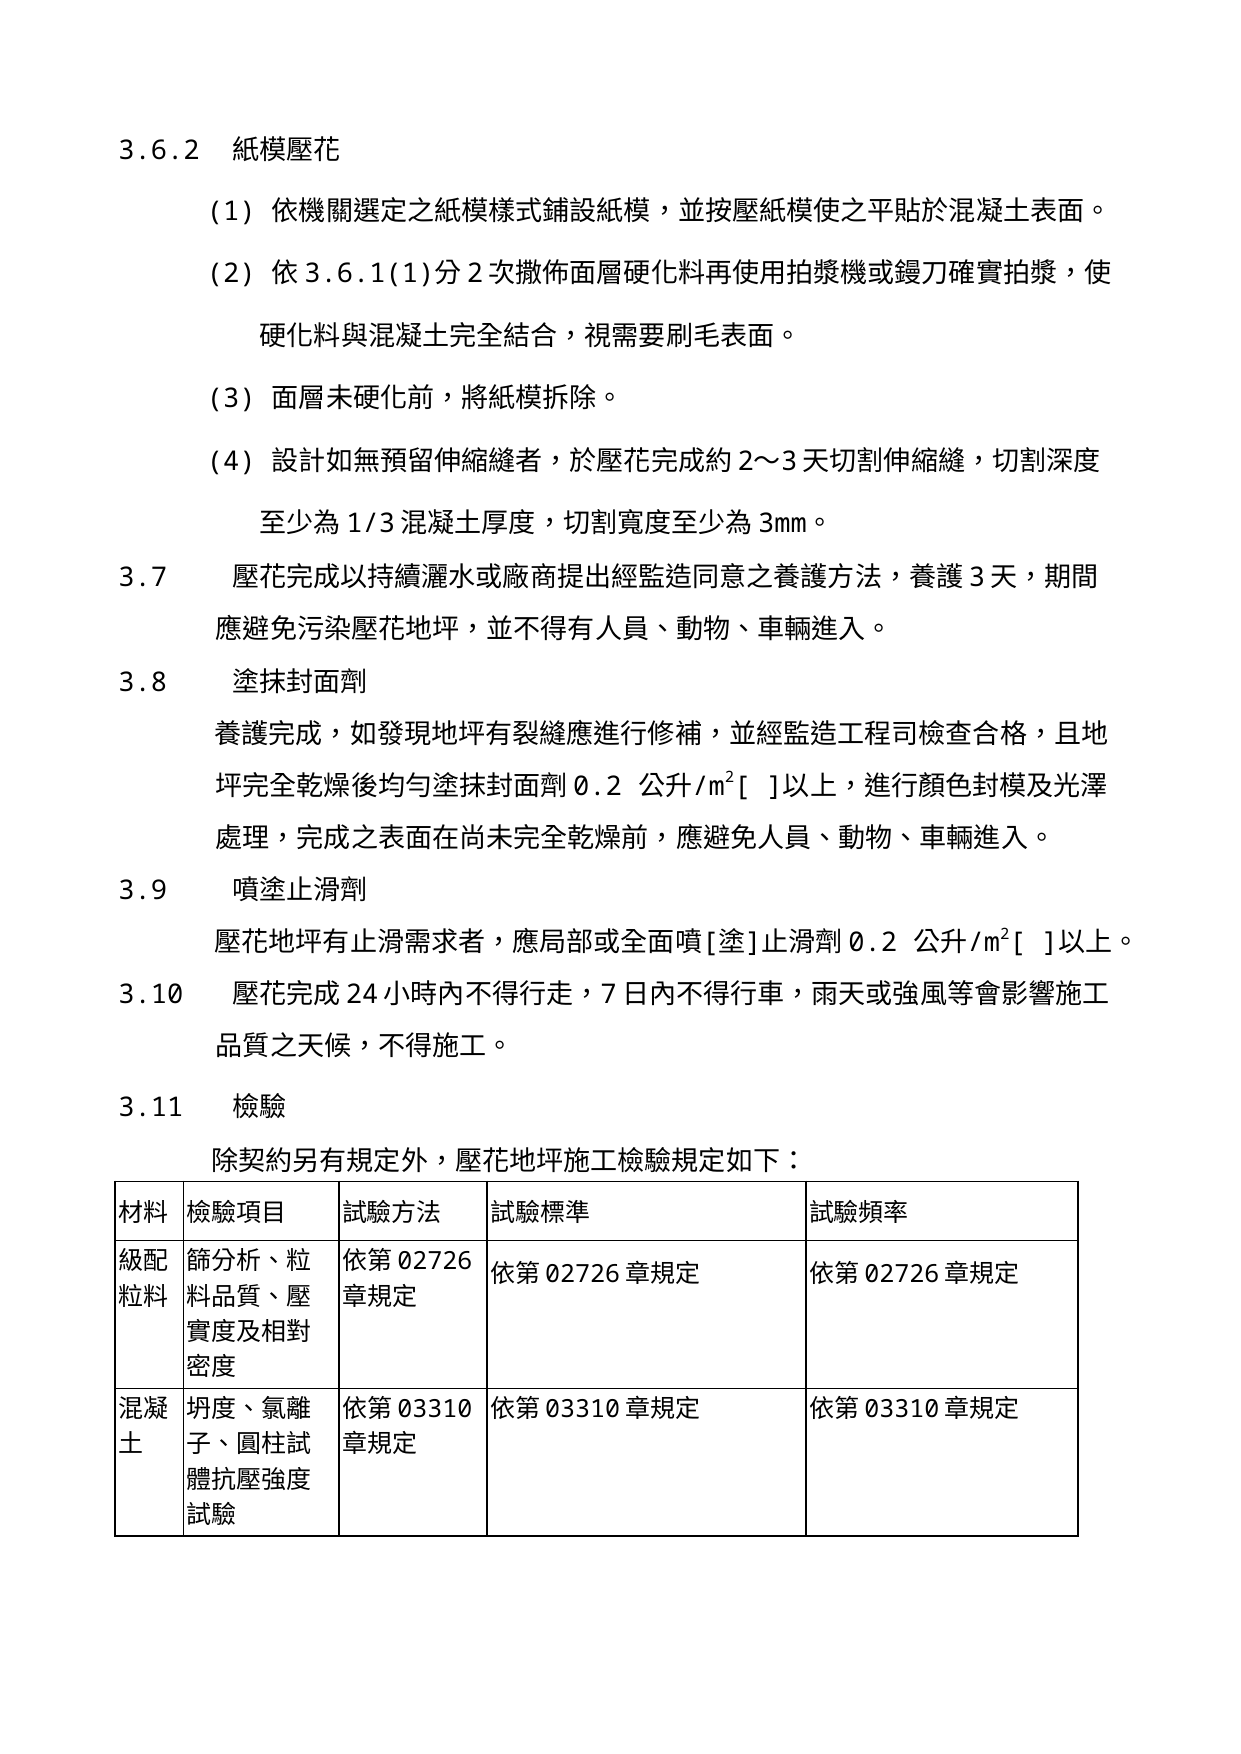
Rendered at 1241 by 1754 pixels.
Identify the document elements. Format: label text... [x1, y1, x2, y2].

table_cell 坍度、氯離子、圓柱試體抗壓強度試驗 [184, 1389, 338, 1535]
table_header 試驗頻率 [807, 1182, 1077, 1240]
text 3.10 壓花完成24小時內不得行走，7日內不得行車，雨天或強風等會影響施工品質之天候，不得施工。 [118, 962, 1122, 1066]
text 壓花地坪有止滑需求者，應局部或全面噴[塗]止滑劑0.2 公升/m2[ ]以上。 [214, 910, 1122, 962]
text 3.6.2 紙模壓花 [118, 118, 1122, 170]
table_cell 混凝土 [116, 1389, 183, 1535]
text (3) 面層未硬化前，將紙模拆除。 [207, 358, 1122, 420]
text 3.9 噴塗止滑劑 [118, 858, 1122, 910]
table_cell 依第02726章規定 [340, 1241, 486, 1387]
table_cell 篩分析、粒料品質、壓實度及相對密度 [184, 1241, 338, 1387]
table_cell 依第02726章規定 [488, 1241, 805, 1387]
table_header 試驗方法 [340, 1182, 486, 1240]
table_header 試驗標準 [488, 1182, 805, 1240]
text (4) 設計如無預留伸縮縫者，於壓花完成約2〜3天切割伸縮縫，切割深度至少為1/3混凝土厚度，切割寬度至少為3mm。 [207, 420, 1122, 545]
text (1) 依機關選定之紙模樣式鋪設紙模，並按壓紙模使之平貼於混凝土表面。 [207, 170, 1122, 233]
text 3.11 檢驗 [118, 1066, 1122, 1128]
table_cell 級配粒料 [116, 1241, 183, 1387]
table_cell 依第02726章規定 [807, 1241, 1077, 1387]
table_header 檢驗項目 [184, 1182, 338, 1240]
text 除契約另有規定外，壓花地坪施工檢驗規定如下： [211, 1128, 1122, 1181]
text 3.8 塗抹封面劑 [118, 649, 1122, 701]
table_cell 依第03310章規定 [340, 1389, 486, 1535]
text (2) 依3.6.1(1)分2次撒佈面層硬化料再使用拍漿機或鏝刀確實拍漿，使硬化料與混凝土完全結合，視需要刷毛表面。 [207, 233, 1122, 358]
table_cell 依第03310章規定 [488, 1389, 805, 1535]
table_header 材料 [116, 1182, 183, 1240]
table_cell 依第03310章規定 [807, 1389, 1077, 1535]
text 養護完成，如發現地坪有裂縫應進行修補，並經監造工程司檢查合格，且地坪完全乾燥後均勻塗抹封面劑0.2 公升/m2[ ]以上，進行顏色封模及光澤處理，完成之表面在尚未完全乾燥前，應避免人員、動物、車輛進入。 [214, 701, 1122, 858]
text 3.7 壓花完成以持續灑水或廠商提出經監造同意之養護方法，養護3天，期間應避免污染壓花地坪，並不得有人員、動物、車輛進入。 [118, 545, 1122, 649]
